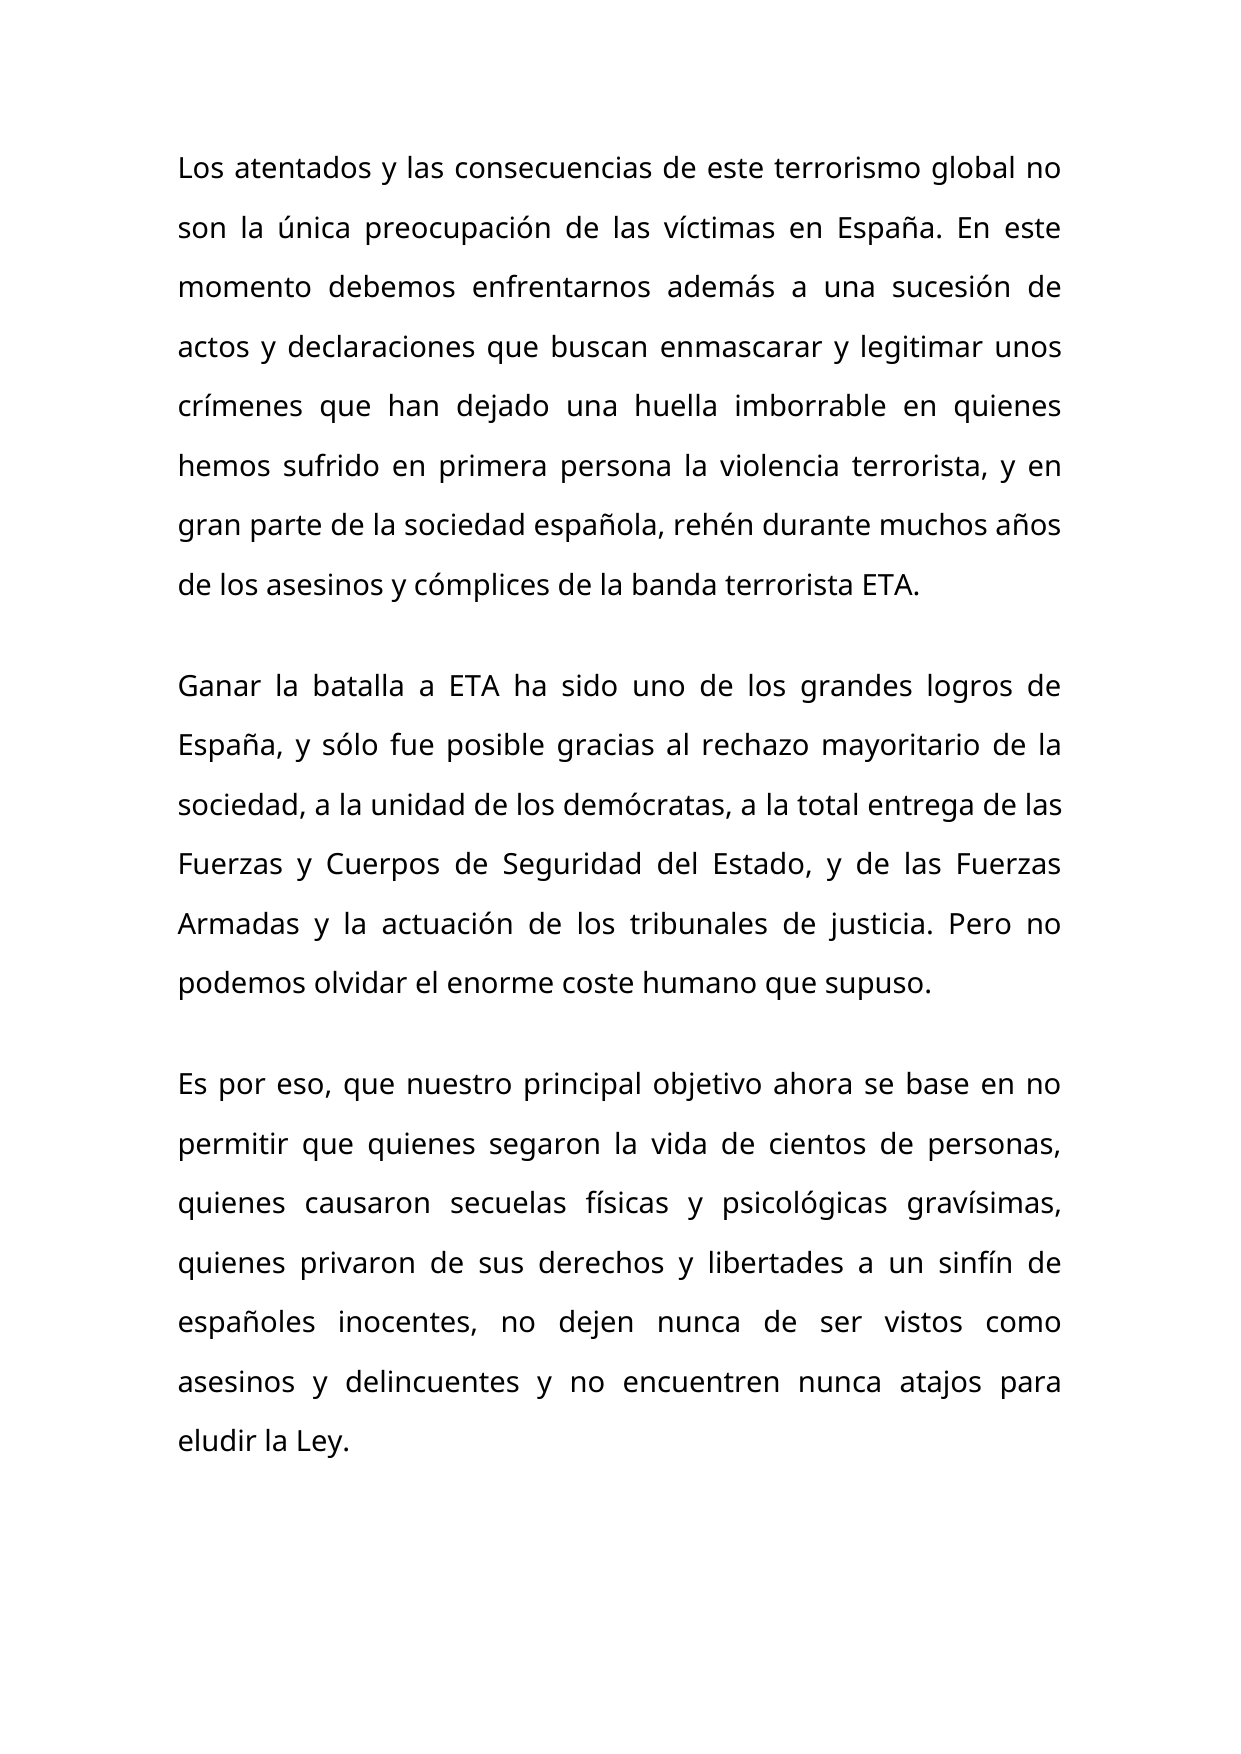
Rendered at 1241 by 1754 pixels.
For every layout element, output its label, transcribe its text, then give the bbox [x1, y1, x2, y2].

text Es por eso, que nuestro principal objetivo ahora se base en no permitir que quienes segaron la vida de cientos de personas, quienes causaron secuelas físicas y psicológicas gravísimas, quienes privaron de sus derechos y libertades a un sinfín de españoles inocentes, no dejen nunca de ser vistos como asesinos y delincuentes y no encuentren nunca atajos para eludir la Ley. [177, 1064, 1063, 1460]
text Los atentados y las consecuencias de este terrorismo global no son la única preocupación de las víctimas en España. En este momento debemos enfrentarnos además a una sucesión de actos y declaraciones que buscan enmascarar y legitimar unos crímenes que han dejado una huella imborrable en quienes hemos sufrido en primera persona la violencia terrorista, y en gran parte de la sociedad española, rehén durante muchos años de los asesinos y cómplices de la banda terrorista ETA. [177, 148, 1063, 604]
text Ganar la batalla a ETA ha sido uno de los grandes logros de España, y sólo fue posible gracias al rechazo mayoritario de la sociedad, a la unidad de los demócratas, a la total entrega de las Fuerzas y Cuerpos de Seguridad del Estado, y de las Fuerzas Armadas y la actuación de los tribunales de justicia. Pero no podemos olvidar el enorme coste humano que supuso. [177, 665, 1063, 1002]
